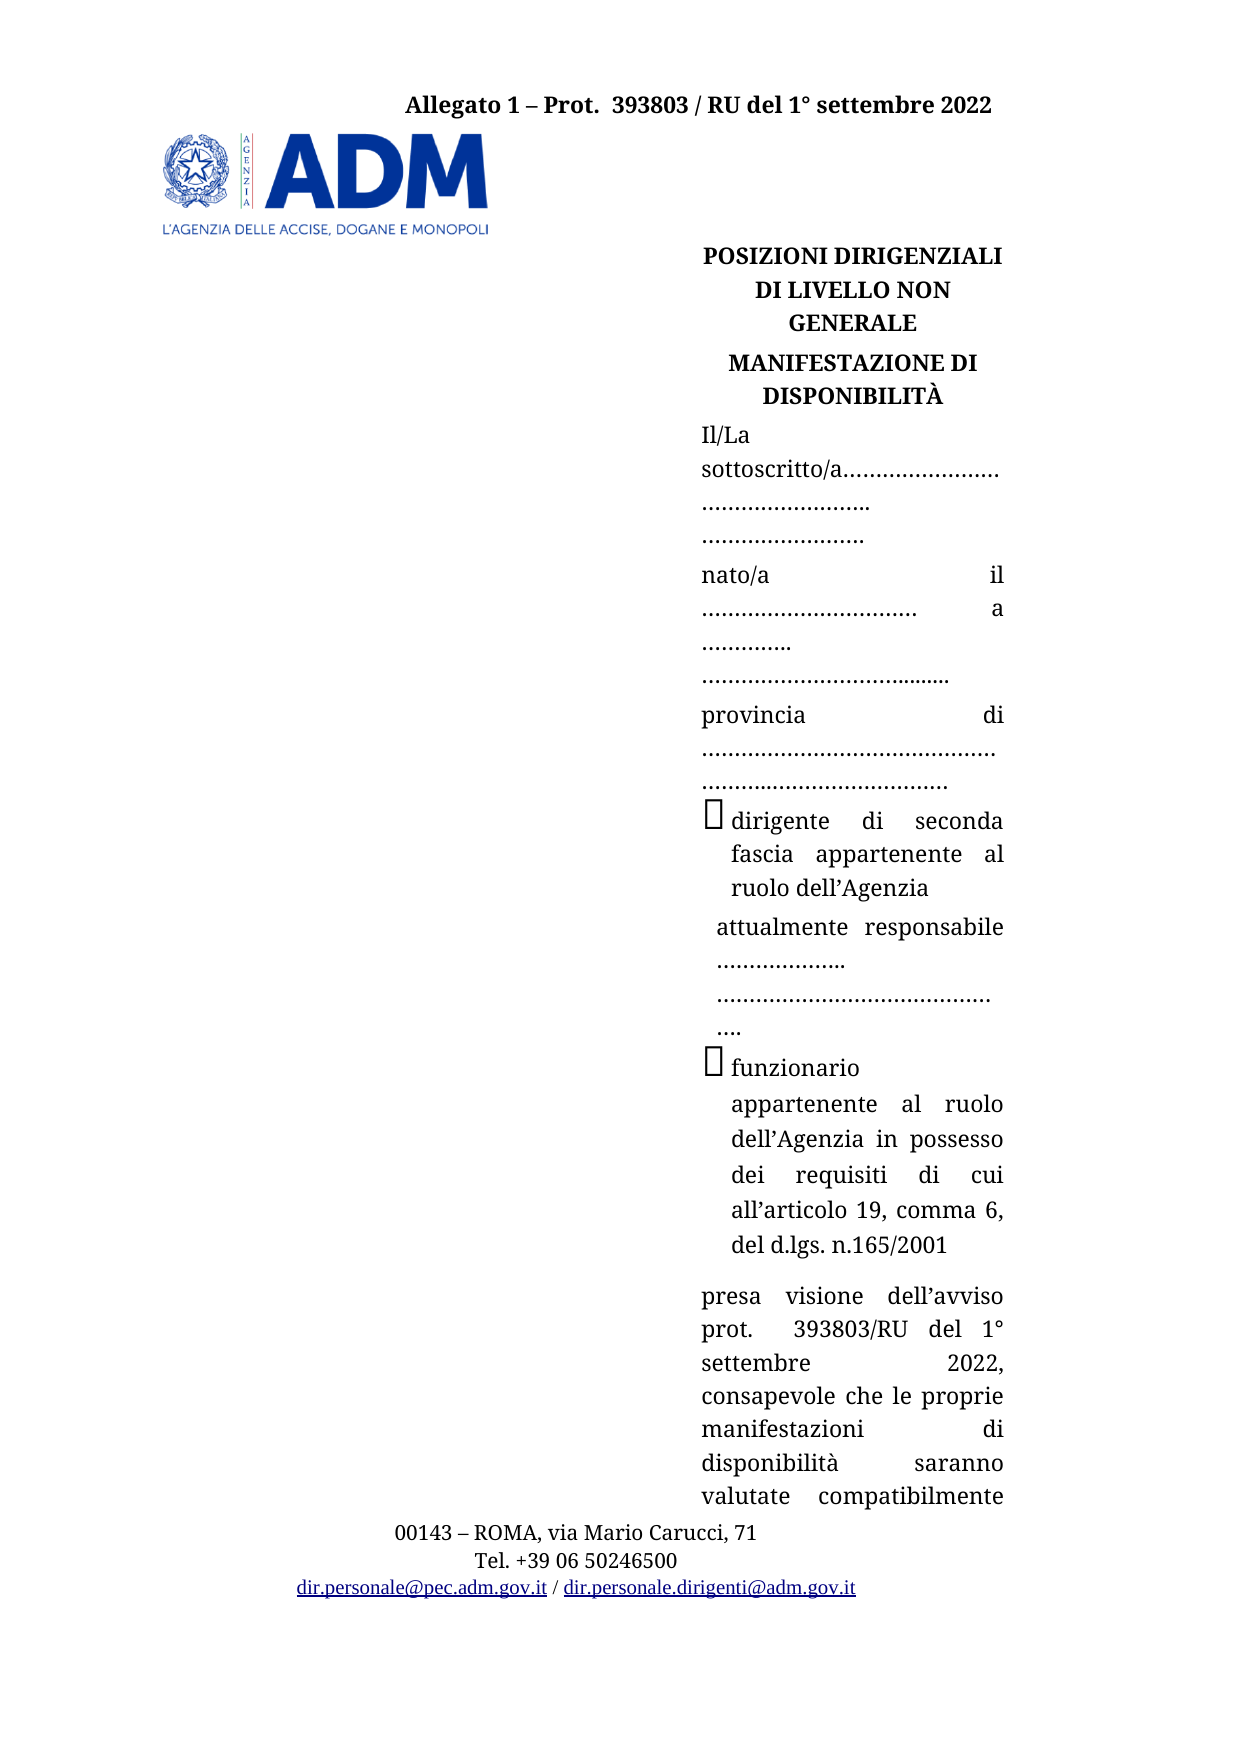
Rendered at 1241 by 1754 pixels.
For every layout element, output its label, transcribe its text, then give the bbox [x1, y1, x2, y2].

table_header [844, 120, 1144, 141]
table_cell [745, 141, 1144, 212]
list dirigente di seconda fascia appartenente al ruolo dell’Agenzia [701, 803, 1004, 903]
text POSIZIONI DIRIGENZIALI DI LIVELLO NON GENERALE [701, 238, 1004, 338]
text Il/La sottoscritto/a…………………………………………..……………………. [701, 417, 1004, 551]
table_header [745, 120, 844, 141]
text MANIFESTAZIONE DI DISPONIBILITÀ [701, 344, 1004, 411]
text nato/a il …………………………… a …………..…………………………......... [701, 557, 1004, 690]
list funzionario appartenente al ruolo dell’Agenzia in possesso dei requisiti di cui all’articolo 19, comma 6, del d.lgs. n.165/2001 [701, 1048, 1004, 1261]
text presa visione dell’avviso prot. 393803/RU del 1° settembre 2022, consapevole che le proprie manifestazioni di disponibilità saranno valutate compatibilmente con le esigenze di servizio dell’Agenzia, manifesta la propria disponibilità per la/le posizione/posizioni relativa/e a: [701, 1278, 1004, 1511]
text attualmente responsabile ……………….. ………………………………………. [716, 909, 1004, 1042]
text provincia di ………………………………………………..……………………… [701, 696, 1004, 796]
